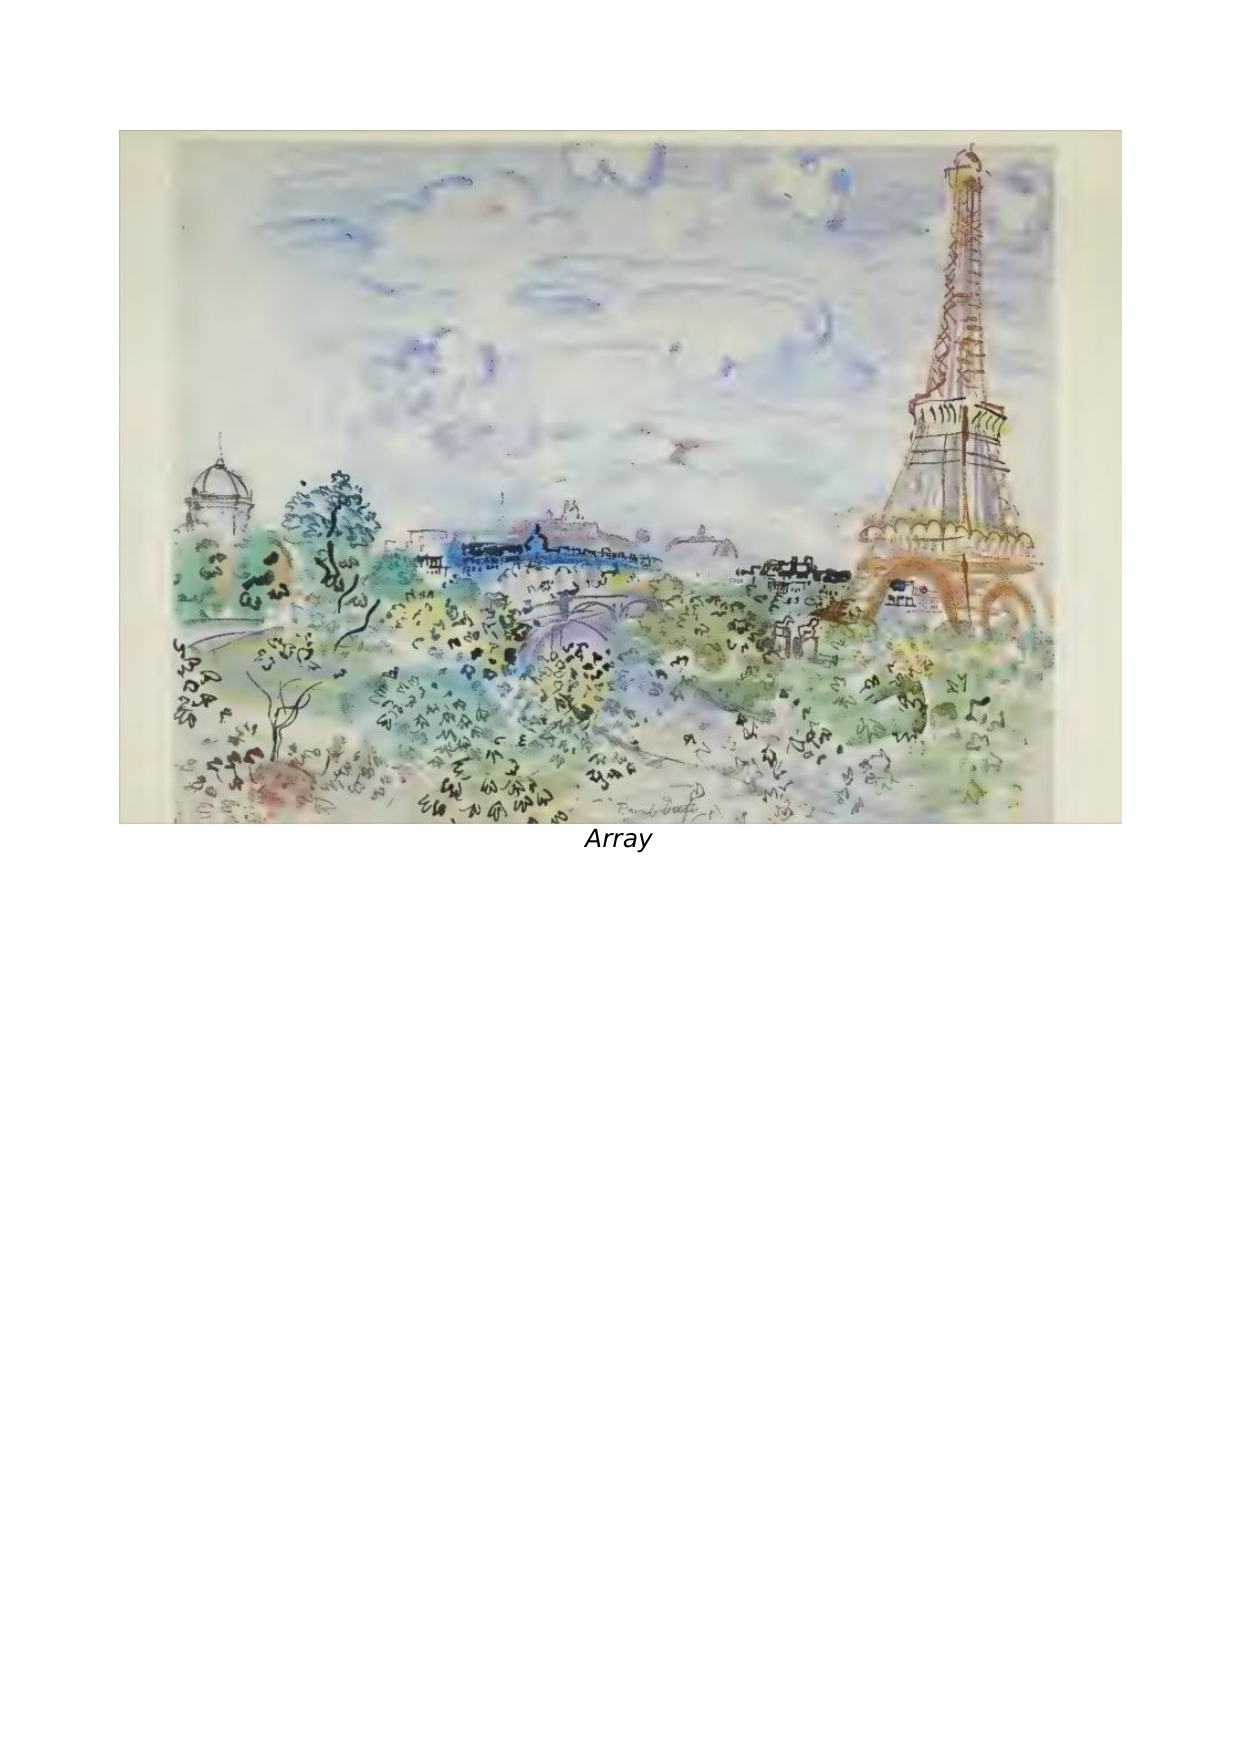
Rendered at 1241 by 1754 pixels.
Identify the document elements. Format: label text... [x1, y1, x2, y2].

text Array [118, 825, 1122, 853]
picture [118, 130, 1123, 825]
